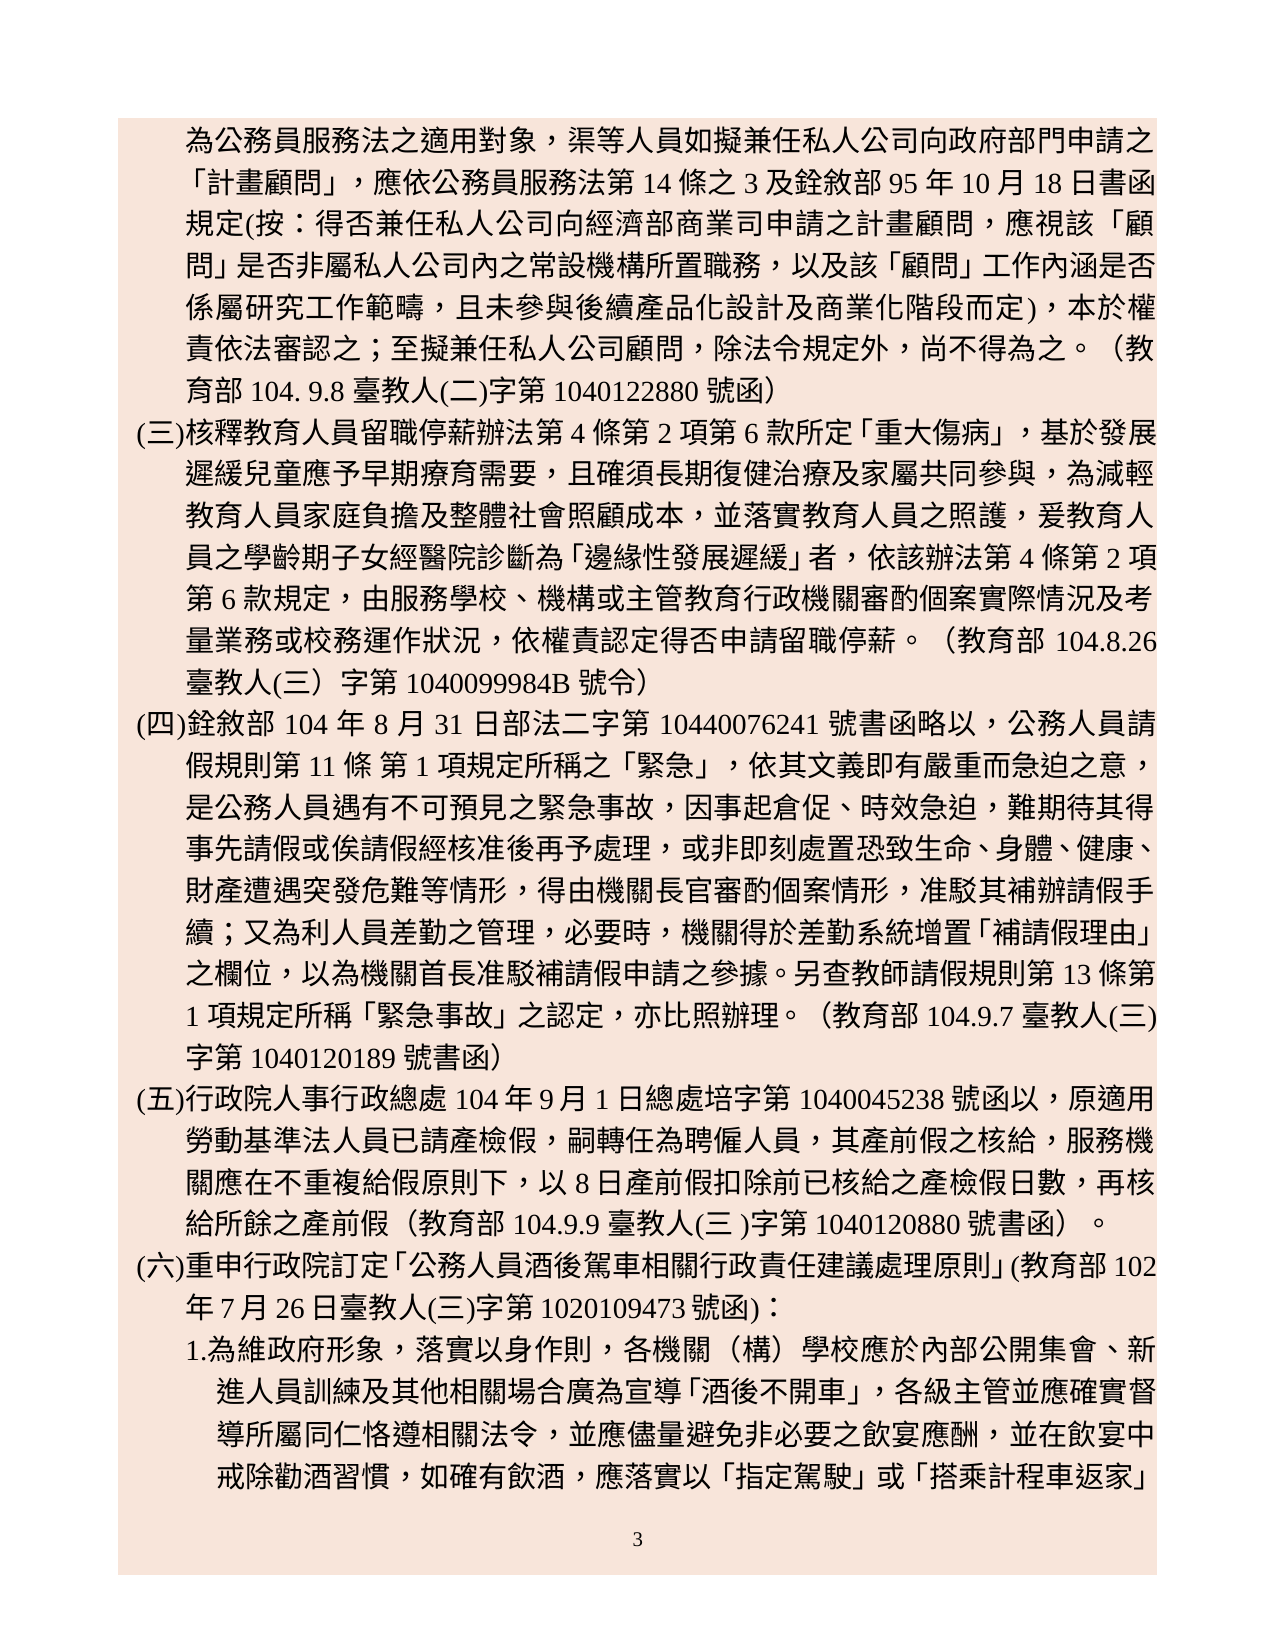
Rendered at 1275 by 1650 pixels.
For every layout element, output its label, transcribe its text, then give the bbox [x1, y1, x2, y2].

text (四)銓敘部 104 年 8 月 31 日部法二字第 10440076241 號書函略以，公務人員請假規則第 11 條 第 1 項規定所稱之「緊急」，依其文義即有嚴重而急迫之意，是公務人員遇有不可預見之緊急事故，因事起倉促、時效急迫，難期待其得事先請假或俟請假經核准後再予處理，或非即刻處置恐致生命、身體、健康、財產遭遇突發危難等情形，得由機關長官審酌個案情形，准駁其補辦請假手續；又為利人員差勤之管理，必要時，機關得於差勤系統增置「補請假理由」之欄位，以為機關首長准駁補請假申請之參據。另查教師請假規則第 13 條第 1 項規定所稱「緊急事故」之認定，亦比照辦理。（教育部 104.9.7 臺教人(三)字第 1040120189 號書函） [136, 701, 1157, 1076]
text (三)核釋教育人員留職停薪辦法第 4 條第 2 項第 6 款所定「重大傷病」，基於發展遲緩兒童應予早期療育需要，且確須長期復健治療及家屬共同參與，為減輕教育人員家庭負擔及整體社會照顧成本，並落實教育人員之照護，爰教育人員之學齡期子女經醫院診斷為「邊緣性發展遲緩」者，依該辦法第 4 條第 2 項第 6 款規定，由服務學校、機構或主管教育行政機關審酌個案實際情況及考量業務或校務運作狀況，依權責認定得否申請留職停薪。（教育部 104.8.26 臺教人(三）字第 1040099984B 號令） [136, 410, 1157, 701]
text (六)重申行政院訂定「公務人員酒後駕車相關行政責任建議處理原則」(教育部102年7月26日臺教人(三)字第1020109473號函)： [136, 1243, 1157, 1326]
text (五)行政院人事行政總處 104年9月1 日總處培字第 1040045238 號函以，原適用勞動基準法人員已請產檢假，嗣轉任為聘僱人員，其產前假之核給，服務機關應在不重複給假原則下，以8日產前假扣除前已核給之產檢假日數，再核給所餘之產前假（教育部 104.9.9 臺教人(三 )字第 1040120880 號書函）。 [136, 1076, 1157, 1243]
text 為公務員服務法之適用對象，渠等人員如擬兼任私人公司向政府部門申請之「計畫顧問」，應依公務員服務法第 14 條之 3 及銓敘部 95 年 10 月 18 日書函規定(按：得否兼任私人公司向經濟部商業司申請之計畫顧問，應視該「顧問」是否非屬私人公司內之常設機構所置職務，以及該「顧問」工作內涵是否係屬研究工作範疇，且未參與後續產品化設計及商業化階段而定)，本於權責依法審認之；至擬兼任私人公司顧問，除法令規定外，尚不得為之。（教育部 104. 9.8 臺教人(二)字第 1040122880 號函） [136, 118, 1157, 410]
text 1.為維政府形象，落實以身作則，各機關（構）學校應於內部公開集會、新進人員訓練及其他相關場合廣為宣導「酒後不開車」，各級主管並應確實督導所屬同仁恪遵相關法令，並應儘量避免非必要之飲宴應酬，並在飲宴中戒除勸酒習慣，如確有飲酒，應落實以「指定駕駛」或「搭乘計程車返家」等方式返家，杜絕酒後開車之行為。另公務人員如酒後駕車經警察人員取締，應於事發後1週內主動告知服務機關人事單位，未主動告知者，以違反公務員服務法第5條誠實之義務規定，予以懲處。 [185, 1326, 1157, 1496]
